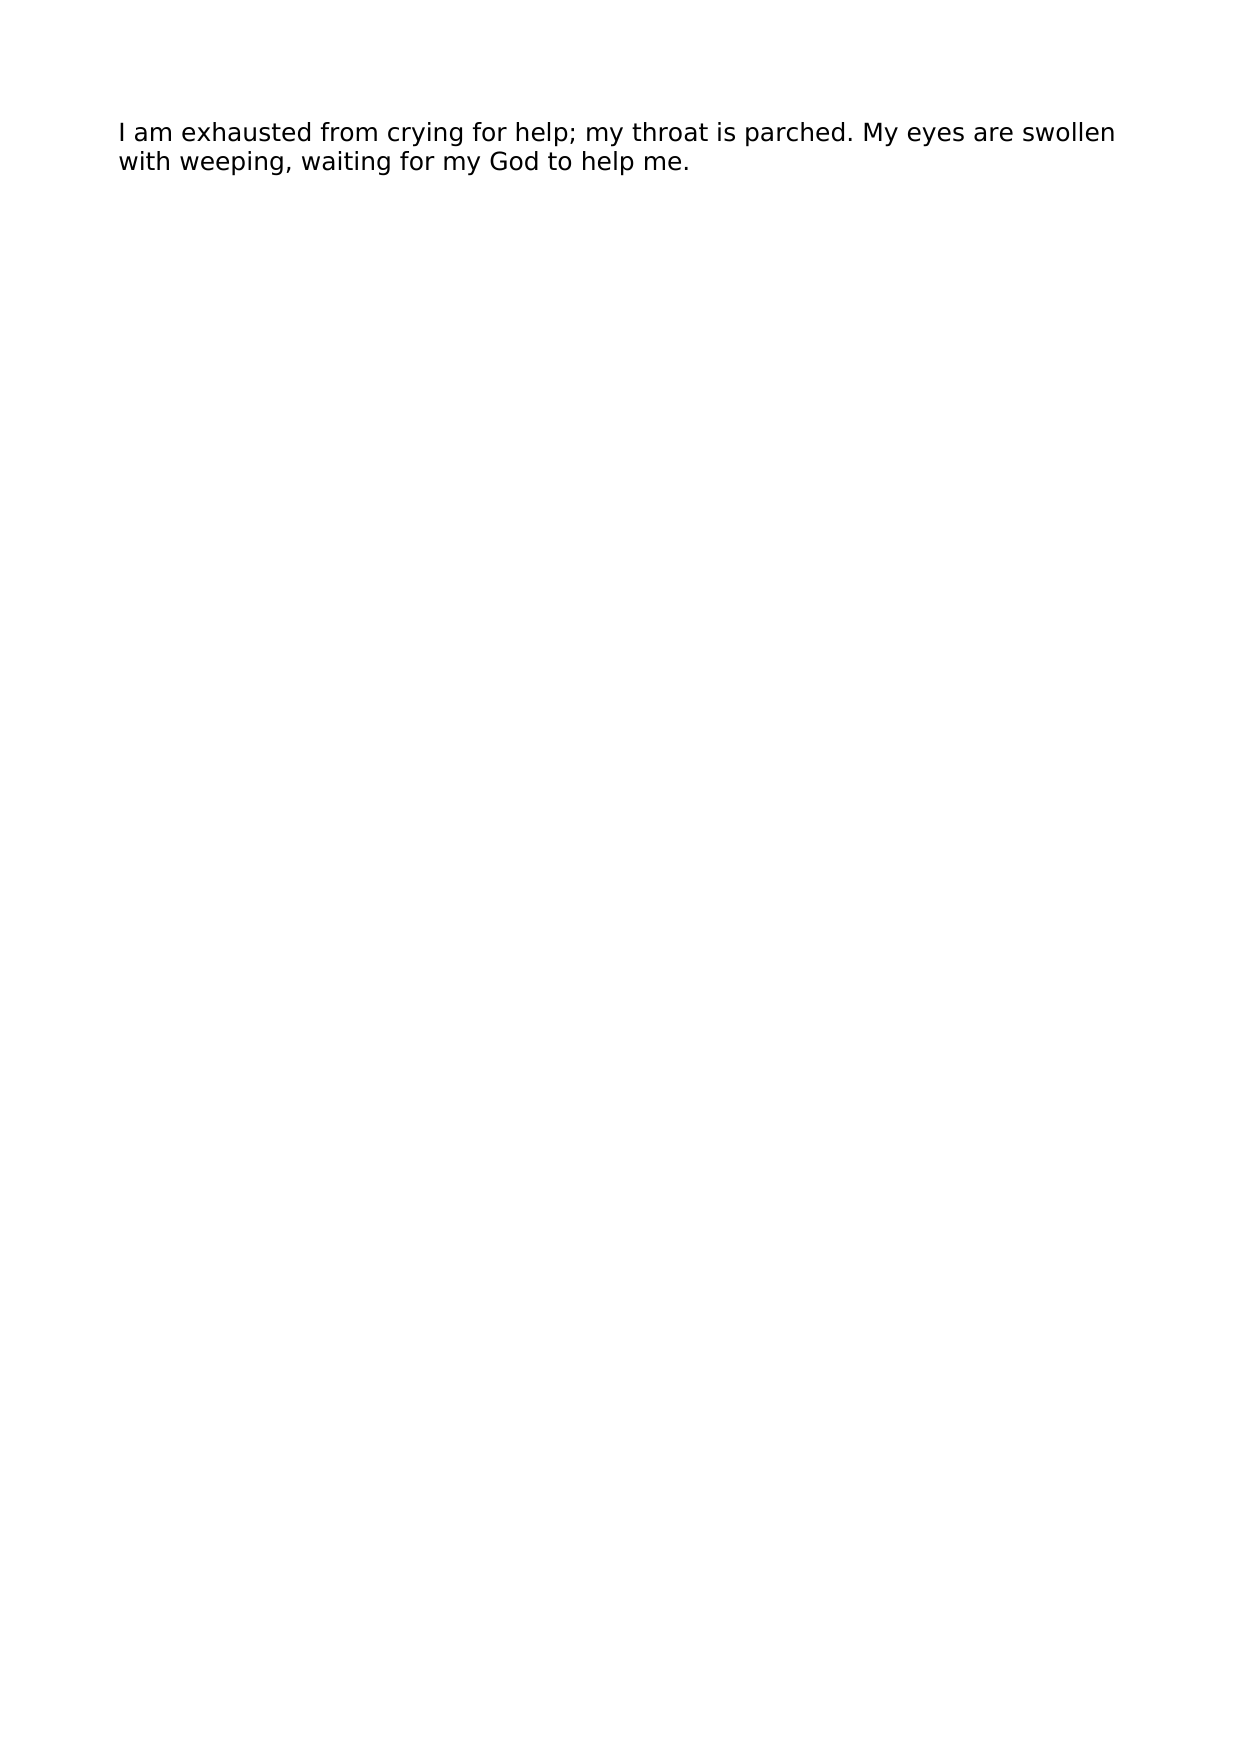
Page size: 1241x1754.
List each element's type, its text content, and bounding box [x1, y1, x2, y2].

text I am exhausted from crying for help; my throat is parched. My eyes are swollen with weeping, waiting for my God to help me. [118, 118, 1122, 176]
